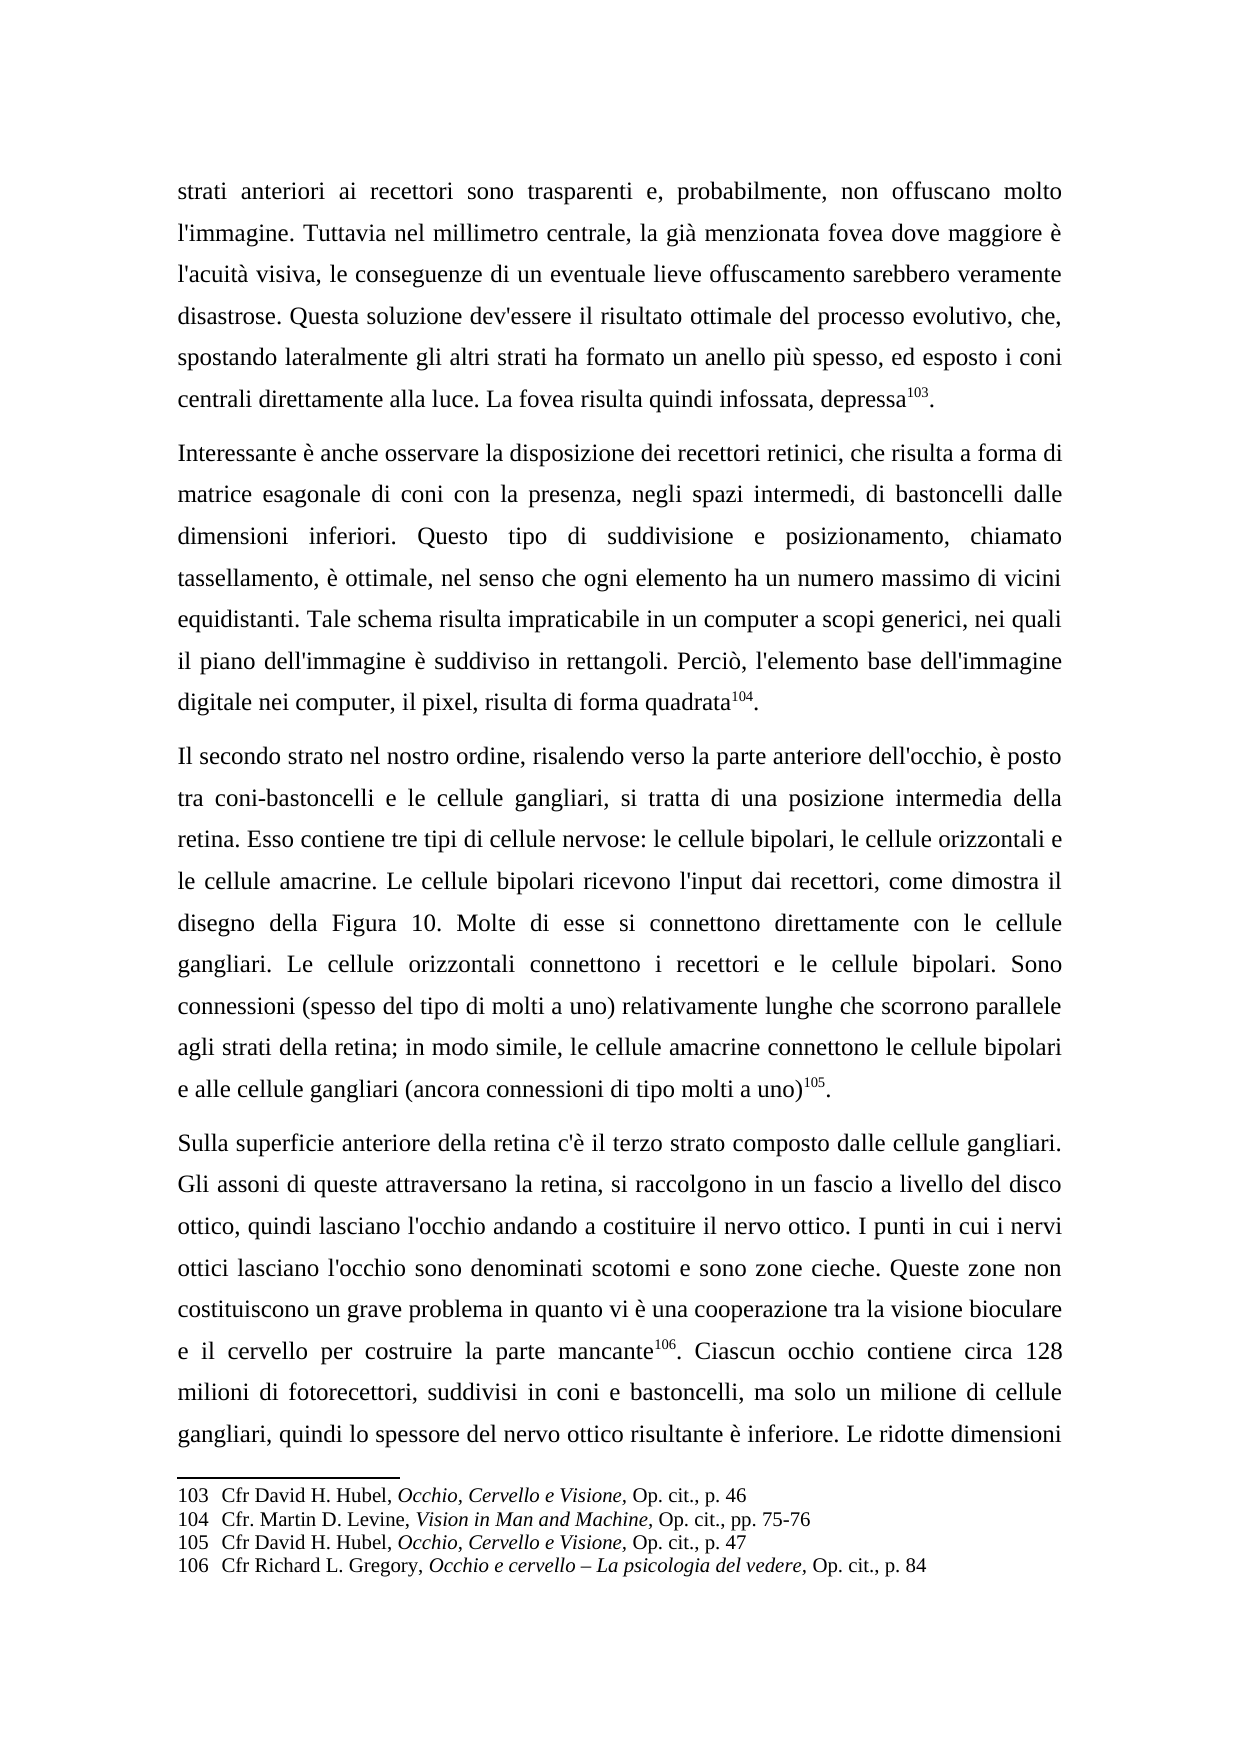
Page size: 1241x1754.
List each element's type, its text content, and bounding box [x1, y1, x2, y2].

text strati anteriori ai recettori sono trasparenti e, probabilmente, non offuscano molto l'immagine. Tuttavia nel millimetro centrale, la già menzionata fovea dove maggiore è l'acuità visiva, le conseguenze di un eventuale lieve offuscamento sarebbero veramente disastrose. Questa soluzione dev'essere il risultato ottimale del processo evolutivo, che, spostando lateralmente gli altri strati ha formato un anello più spesso, ed esposto i coni centrali direttamente alla luce. La fovea risulta quindi infossata, depressa. [177, 177, 1063, 413]
text Cfr Richard L. Gregory, Occhio e cervello – La psicologia del vedere, Op. cit., p. 84 [177, 1554, 1063, 1577]
text Cfr David H. Hubel, Occhio, Cervello e Visione, Op. cit., p. 47 [177, 1531, 1063, 1554]
text Cfr David H. Hubel, Occhio, Cervello e Visione, Op. cit., p. 46 [177, 1484, 1063, 1507]
text Interessante è anche osservare la disposizione dei recettori retinici, che risulta a forma di matrice esagonale di coni con la presenza, negli spazi intermedi, di bastoncelli dalle dimensioni inferiori. Questo tipo di suddivisione e posizionamento, chiamato tassellamento, è ottimale, nel senso che ogni elemento ha un numero massimo di vicini equidistanti. Tale schema risulta impraticabile in un computer a scopi generici, nei quali il piano dell'immagine è suddiviso in rettangoli. Perciò, l'elemento base dell'immagine digitale nei computer, il pixel, risulta di forma quadrata. [177, 439, 1063, 716]
text Cfr. Martin D. Levine, Vision in Man and Machine, Op. cit., pp. 75-76 [177, 1507, 1063, 1531]
text Sulla superficie anteriore della retina c'è il terzo strato composto dalle cellule gangliari. Gli assoni di queste attraversano la retina, si raccolgono in un fascio a livello del disco ottico, quindi lasciano l'occhio andando a costituire il nervo ottico. I punti in cui i nervi ottici lasciano l'occhio sono denominati scotomi e sono zone cieche. Queste zone non costituiscono un grave problema in quanto vi è una cooperazione tra la visione bioculare e il cervello per costruire la parte mancante. Ciascun occhio contiene circa 128 milioni di fotorecettori, suddivisi in coni e bastoncelli, ma solo un milione di cellule gangliari, quindi lo spessore del nervo ottico risultante è inferiore. Le ridotte dimensioni [177, 1129, 1063, 1448]
text Il secondo strato nel nostro ordine, risalendo verso la parte anteriore dell'occhio, è posto tra coni-bastoncelli e le cellule gangliari, si tratta di una posizione intermedia della retina. Esso contiene tre tipi di cellule nervose: le cellule bipolari, le cellule orizzontali e le cellule amacrine. Le cellule bipolari ricevono l'input dai recettori, come dimostra il disegno della Figura 10. Molte di esse si connettono direttamente con le cellule gangliari. Le cellule orizzontali connettono i recettori e le cellule bipolari. Sono connessioni (spesso del tipo di molti a uno) relativamente lunghe che scorrono parallele agli strati della retina; in modo simile, le cellule amacrine connettono le cellule bipolari e alle cellule gangliari (ancora connessioni di tipo molti a uno). [177, 742, 1063, 1103]
